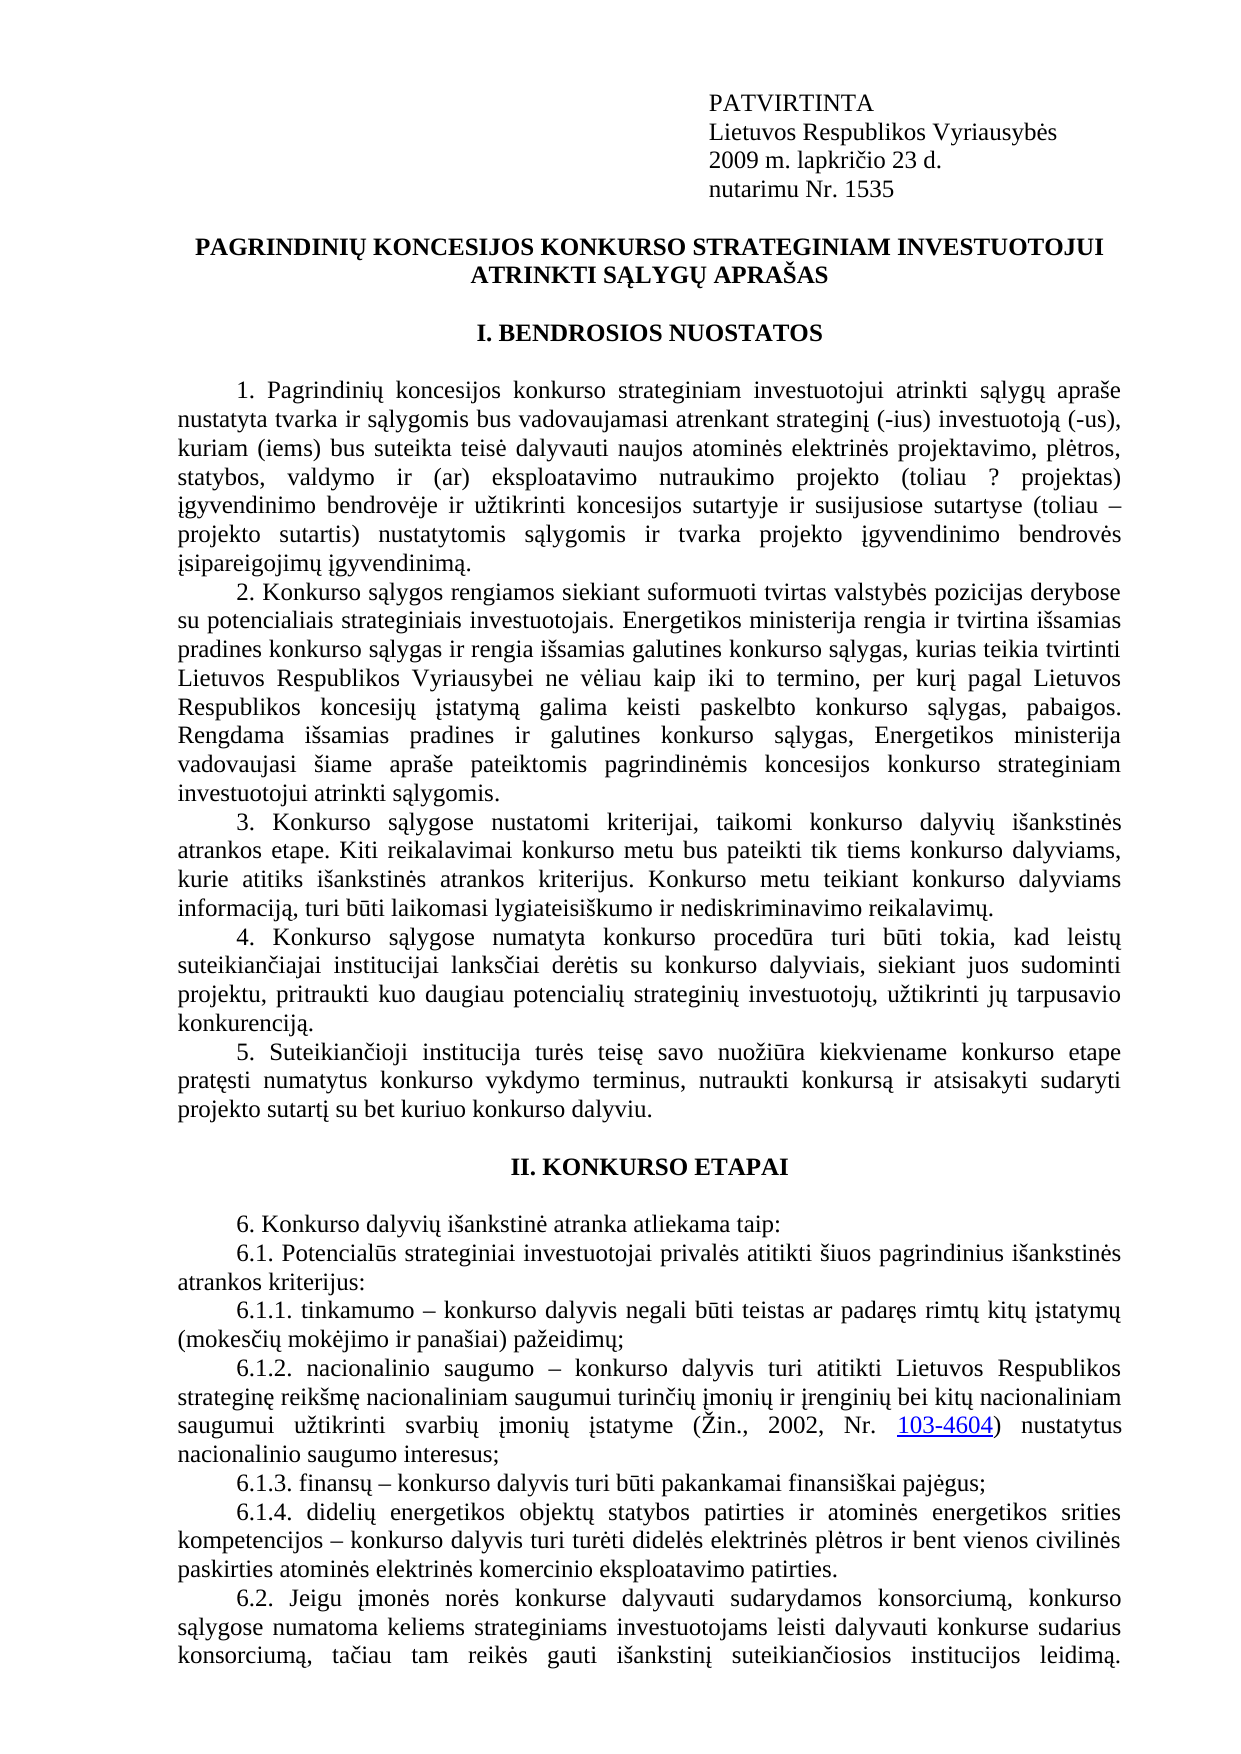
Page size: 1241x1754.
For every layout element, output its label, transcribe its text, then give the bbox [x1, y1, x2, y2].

text Patvirtinta [177, 88, 1122, 117]
text 6.1.3. finansų – konkurso dalyvis turi būti pakankamai finansiškai pajėgus; [177, 1468, 1122, 1497]
text 6. Konkurso dalyvių išankstinė atranka atliekama taip: [177, 1209, 1122, 1238]
text 1. Pagrindinių koncesijos konkurso strateginiam investuotojui atrinkti sąlygų apraše nustatyta tvarka ir sąlygomis bus vadovaujamasi atrenkant strateginį (-ius) investuotoją (-us), kuriam (iems) bus suteikta teisė dalyvauti naujos atominės elektrinės projektavimo, plėtros, statybos, valdymo ir (ar) eksploatavimo nutraukimo projekto (toliau ? projektas) įgyvendinimo bendrovėje ir užtikrinti koncesijos sutartyje ir susijusiose sutartyse (toliau – projekto sutartis) nustatytomis sąlygomis ir tvarka projekto įgyvendinimo bendrovės įsipareigojimų įgyvendinimą. [177, 375, 1122, 577]
text 2009 m. lapkričio 23 d. [177, 145, 1122, 174]
text 4. Konkurso sąlygose numatyta konkurso procedūra turi būti tokia, kad leistų suteikiančiajai institucijai lanksčiai derėtis su konkurso dalyviais, siekiant juos sudominti projektu, pritraukti kuo daugiau potencialių strateginių investuotojų, užtikrinti jų tarpusavio konkurenciją. [177, 922, 1122, 1037]
text 3. Konkurso sąlygose nustatomi kriterijai, taikomi konkurso dalyvių išankstinės atrankos etape. Kiti reikalavimai konkurso metu bus pateikti tik tiems konkurso dalyviams, kurie atitiks išankstinės atrankos kriterijus. Konkurso metu teikiant konkurso dalyviams informaciją, turi būti laikomasi lygiateisiškumo ir nediskriminavimo reikalavimų. [177, 807, 1122, 922]
text 6.1. Potencialūs strateginiai investuotojai privalės atitikti šiuos pagrindinius išankstinės atrankos kriterijus: [177, 1238, 1122, 1295]
text 6.1.4. didelių energetikos objektų statybos patirties ir atominės energetikos srities kompetencijos – konkurso dalyvis turi turėti didelės elektrinės plėtros ir bent vienos civilinės paskirties atominės elektrinės komercinio eksploatavimo patirties. [177, 1497, 1122, 1583]
text PAGRINDINių KONCESIJOS KONKURSO STRATEGINIAM INVESTUOTOJUI ATRINKTI SĄLYGų aprašaS [177, 232, 1122, 289]
text Lietuvos Respublikos Vyriausybės [177, 117, 1122, 145]
text nutarimu Nr. 1535 [177, 174, 1122, 203]
text 6.1.2. nacionalinio saugumo – konkurso dalyvis turi atitikti Lietuvos Respublikos strateginę reikšmę nacionaliniam saugumui turinčių įmonių ir įrenginių bei kitų nacionaliniam saugumui užtikrinti svarbių įmonių įstatyme (Žin., 2002, Nr. 103-4604) nustatytus nacionalinio saugumo interesus; [177, 1353, 1122, 1468]
text 6.2. Jeigu įmonės norės konkurse dalyvauti sudarydamos konsorciumą, konkurso sąlygose numatoma keliems strateginiams investuotojams leisti dalyvauti konkurse sudarius konsorciumą, tačiau tam reikės gauti išankstinį suteikiančiosios institucijos leidimą. [177, 1583, 1122, 1669]
text 2. Konkurso sąlygos rengiamos siekiant suformuoti tvirtas valstybės pozicijas derybose su potencialiais strateginiais investuotojais. Energetikos ministerija rengia ir tvirtina išsamias pradines konkurso sąlygas ir rengia išsamias galutines konkurso sąlygas, kurias teikia tvirtinti Lietuvos Respublikos Vyriausybei ne vėliau kaip iki to termino, per kurį pagal Lietuvos Respublikos koncesijų įstatymą galima keisti paskelbto konkurso sąlygas, pabaigos. Rengdama išsamias pradines ir galutines konkurso sąlygas, Energetikos ministerija vadovaujasi šiame apraše pateiktomis pagrindinėmis koncesijos konkurso strateginiam investuotojui atrinkti sąlygomis. [177, 577, 1122, 807]
text 6.1.1. tinkamumo – konkurso dalyvis negali būti teistas ar padaręs rimtų kitų įstatymų (mokesčių mokėjimo ir panašiai) pažeidimų; [177, 1295, 1122, 1353]
text 5. Suteikiančioji institucija turės teisę savo nuožiūra kiekviename konkurso etape pratęsti numatytus konkurso vykdymo terminus, nutraukti konkursą ir atsisakyti sudaryti projekto sutartį su bet kuriuo konkurso dalyviu. [177, 1037, 1122, 1123]
text I. BENDROSIOS NUOSTATOS [177, 318, 1122, 347]
text II. KONKURSO ETAPAI [177, 1152, 1122, 1180]
